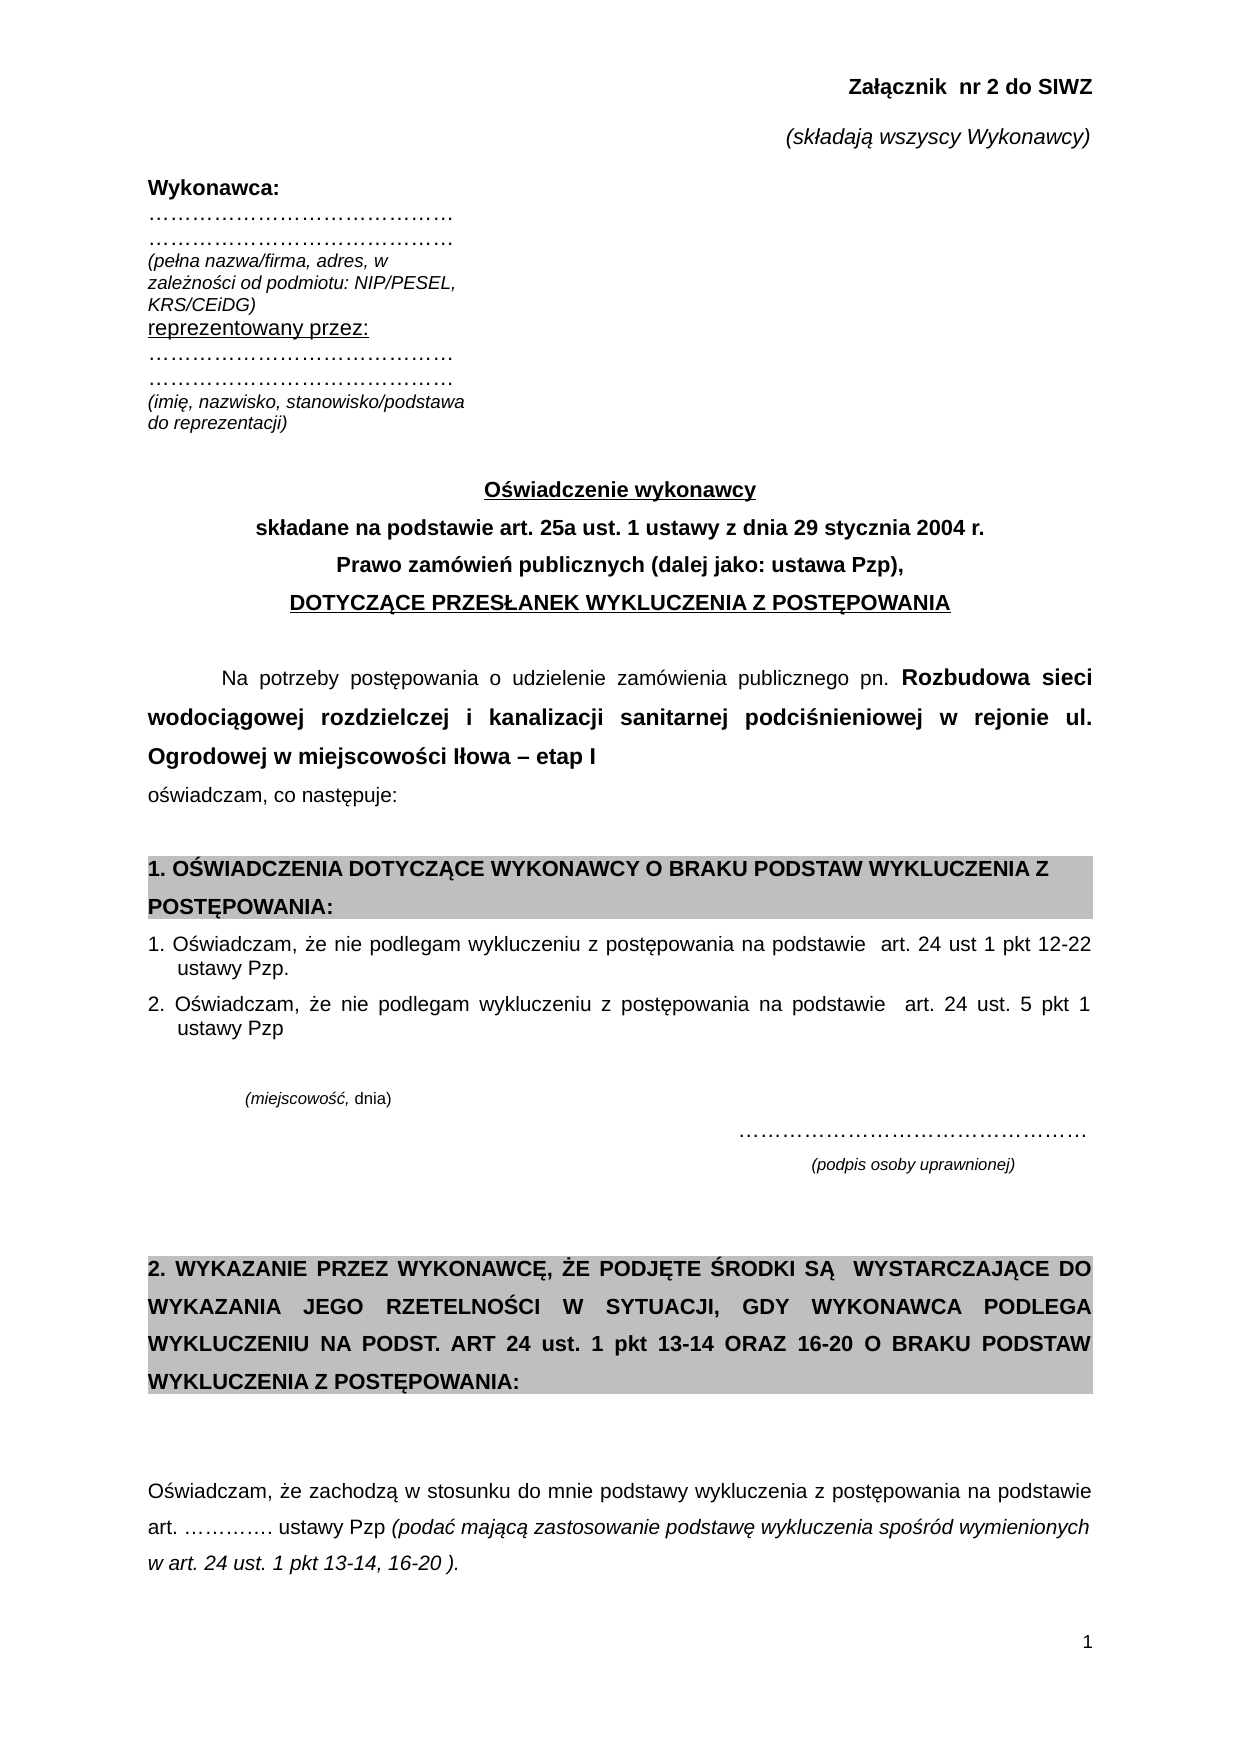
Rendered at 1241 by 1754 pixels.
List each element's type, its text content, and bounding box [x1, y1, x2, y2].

text Oświadczam, że zachodzą w stosunku do mnie podstawy wykluczenia z postępowania na podstawie art. …………. ustawy Pzp (podać mającą zastosowanie podstawę wykluczenia spośród wymienionych w art. 24 ust. 1 pkt 13-14, 16-20 ). [148, 1479, 1093, 1575]
text ………………………………………………………………………… [148, 340, 472, 391]
text składane na podstawie art. 25a ust. 1 ustawy z dnia 29 stycznia 2004 r. [148, 514, 1093, 540]
text (składają wszyscy Wykonawcy) [148, 124, 1093, 149]
text oświadczam, co następuje: [148, 782, 1093, 806]
text (miejscowość, dnia) [148, 1088, 1093, 1108]
text Na potrzeby postępowania o udzielenie zamówienia publicznego pn. Rozbudowa sieci wodociągowej rozdzielczej i kanalizacji sanitarnej podciśnieniowej w rejonie ul. Ogrodowej w miejscowości Iłowa – etap I [148, 664, 1093, 769]
text (pełna nazwa/firma, adres, w zależności od podmiotu: NIP/PESEL, KRS/CEiDG) [148, 250, 472, 315]
text ………………………………………… [148, 1117, 1093, 1142]
text 2. Oświadczam, że nie podlegam wykluczeniu z postępowania na podstawie art. 24 ust. 5 pkt 1 ustawy Pzp [148, 992, 1093, 1040]
text Oświadczenie wykonawcy [148, 477, 1093, 502]
text (podpis osoby uprawnionej) [738, 1155, 1093, 1174]
text 1. Oświadczam, że nie podlegam wykluczeniu z postępowania na podstawie art. 24 ust 1 pkt 12-22 ustawy Pzp. [148, 932, 1093, 980]
text reprezentowany przez: [148, 315, 1093, 340]
text DOTYCZĄCE PRZESŁANEK WYKLUCZENIA Z POSTĘPOWANIA [148, 590, 1093, 615]
text 2. WYKAZANIE PRZEZ WYKONAWCĘ, ŻE PODJĘTE ŚRODKI SĄ WYSTARCZAJĄCE DO WYKAZANIA JEGO RZETELNOŚCI W SYTUACJI, GDY WYKONAWCA PODLEGA WYKLUCZENIU NA PODST. ART 24 ust. 1 pkt 13-14 ORAZ 16-20 O BRAKU PODSTAW WYKLUCZENIA Z POSTĘPOWANIA: [148, 1256, 1093, 1394]
text Załącznik nr 2 do SIWZ [148, 74, 1093, 99]
text ………………………………………………………………………… [148, 200, 472, 250]
text Wykonawca: [148, 174, 1093, 200]
text 1. OŚWIADCZENIA DOTYCZĄCE WYKONAWCY O BRAKU PODSTAW WYKLUCZENIA Z POSTĘPOWANIA: [148, 856, 1093, 919]
text (imię, nazwisko, stanowisko/podstawa do reprezentacji) [148, 391, 472, 434]
text Prawo zamówień publicznych (dalej jako: ustawa Pzp), [148, 552, 1093, 577]
